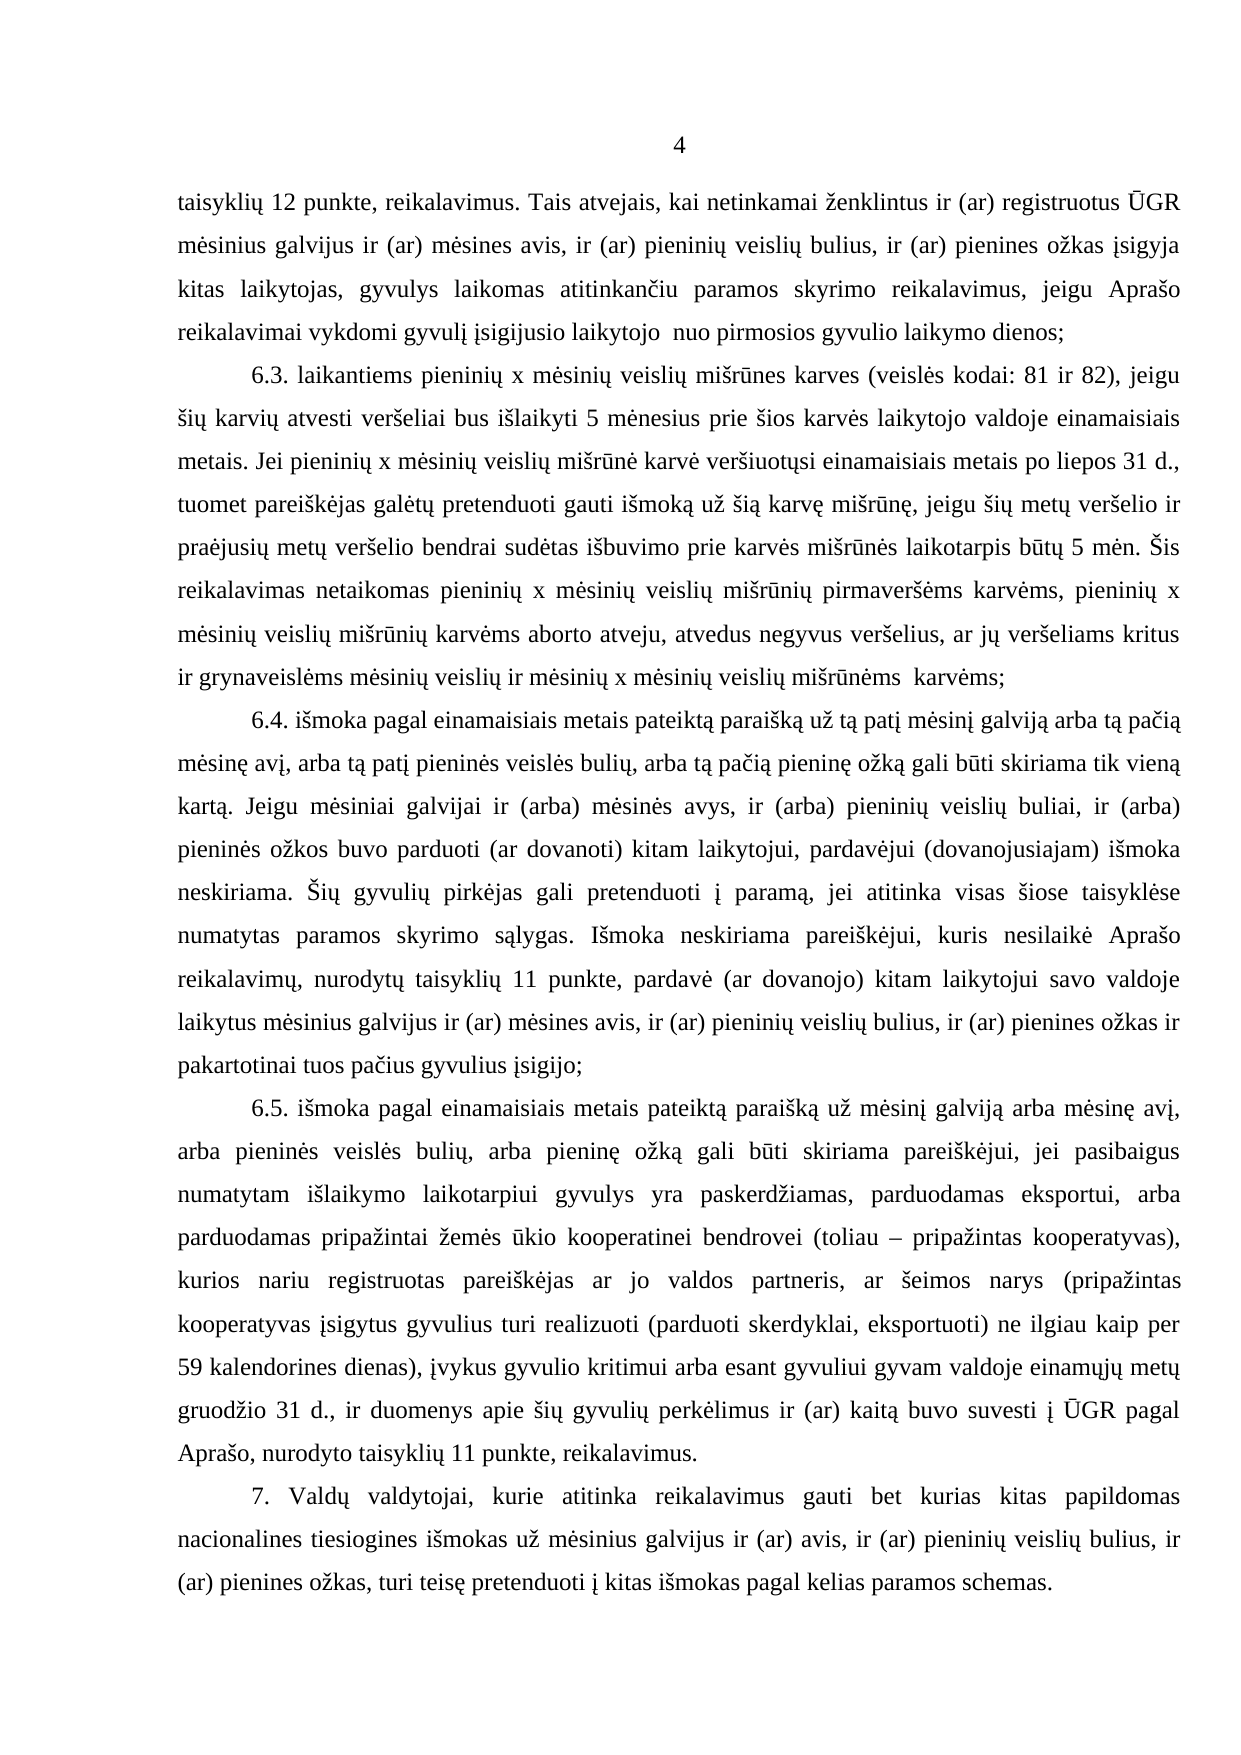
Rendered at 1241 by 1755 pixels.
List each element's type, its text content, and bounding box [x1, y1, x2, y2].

text taisyklių 12 punkte, reikalavimus. Tais atvejais, kai netinkamai ženklintus ir (ar) registruotus ŪGR mėsinius galvijus ir (ar) mėsines avis, ir (ar) pieninių veislių bulius, ir (ar) pienines ožkas įsigyja kitas laikytojas, gyvulys laikomas atitinkančiu paramos skyrimo reikalavimus, jeigu Aprašo reikalavimai vykdomi gyvulį įsigijusio laikytojo nuo pirmosios gyvulio laikymo dienos; [177, 187, 1181, 346]
text 6.3. laikantiems pieninių x mėsinių veislių mišrūnes karves (veislės kodai: 81 ir 82), jeigu šių karvių atvesti veršeliai bus išlaikyti 5 mėnesius prie šios karvės laikytojo valdoje einamaisiais metais. Jei pieninių x mėsinių veislių mišrūnė karvė veršiuotųsi einamaisiais metais po liepos 31 d., tuomet pareiškėjas galėtų pretenduoti gauti išmoką už šią karvę mišrūnę, jeigu šių metų veršelio ir praėjusių metų veršelio bendrai sudėtas išbuvimo prie karvės mišrūnės laikotarpis būtų 5 mėn. Šis reikalavimas netaikomas pieninių x mėsinių veislių mišrūnių pirmaveršėms karvėms, pieninių x mėsinių veislių mišrūnių karvėms aborto atveju, atvedus negyvus veršelius, ar jų veršeliams kritus ir grynaveislėms mėsinių veislių ir mėsinių x mėsinių veislių mišrūnėms karvėms; [177, 360, 1181, 691]
text 6.4. išmoka pagal einamaisiais metais pateiktą paraišką už tą patį mėsinį galviją arba tą pačią mėsinę avį, arba tą patį pieninės veislės bulių, arba tą pačią pieninę ožką gali būti skiriama tik vieną kartą. Jeigu mėsiniai galvijai ir (arba) mėsinės avys, ir (arba) pieninių veislių buliai, ir (arba) pieninės ožkos buvo parduoti (ar dovanoti) kitam laikytojui, pardavėjui (dovanojusiajam) išmoka neskiriama. Šių gyvulių pirkėjas gali pretenduoti į paramą, jei atitinka visas šiose taisyklėse numatytas paramos skyrimo sąlygas. Išmoka neskiriama pareiškėjui, kuris nesilaikė Aprašo reikalavimų, nurodytų taisyklių 11 punkte, pardavė (ar dovanojo) kitam laikytojui savo valdoje laikytus mėsinius galvijus ir (ar) mėsines avis, ir (ar) pieninių veislių bulius, ir (ar) pienines ožkas ir pakartotinai tuos pačius gyvulius įsigijo; [177, 705, 1181, 1079]
text 7. Valdų valdytojai, kurie atitinka reikalavimus gauti bet kurias kitas papildomas nacionalines tiesiogines išmokas už mėsinius galvijus ir (ar) avis, ir (ar) pieninių veislių bulius, ir (ar) pienines ožkas, turi teisę pretenduoti į kitas išmokas pagal kelias paramos schemas. [177, 1481, 1181, 1596]
text 6.5. išmoka pagal einamaisiais metais pateiktą paraišką už mėsinį galviją arba mėsinę avį, arba pieninės veislės bulių, arba pieninę ožką gali būti skiriama pareiškėjui, jei pasibaigus numatytam išlaikymo laikotarpiui gyvulys yra paskerdžiamas, parduodamas eksportui, arba parduodamas pripažintai žemės ūkio kooperatinei bendrovei (toliau – pripažintas kooperatyvas), kurios nariu registruotas pareiškėjas ar jo valdos partneris, ar šeimos narys (pripažintas kooperatyvas įsigytus gyvulius turi realizuoti (parduoti skerdyklai, eksportuoti) ne ilgiau kaip per 59 kalendorines dienas), įvykus gyvulio kritimui arba esant gyvuliui gyvam valdoje einamųjų metų gruodžio 31 d., ir duomenys apie šių gyvulių perkėlimus ir (ar) kaitą buvo suvesti į ŪGR pagal Aprašo, nurodyto taisyklių 11 punkte, reikalavimus. [177, 1093, 1181, 1467]
